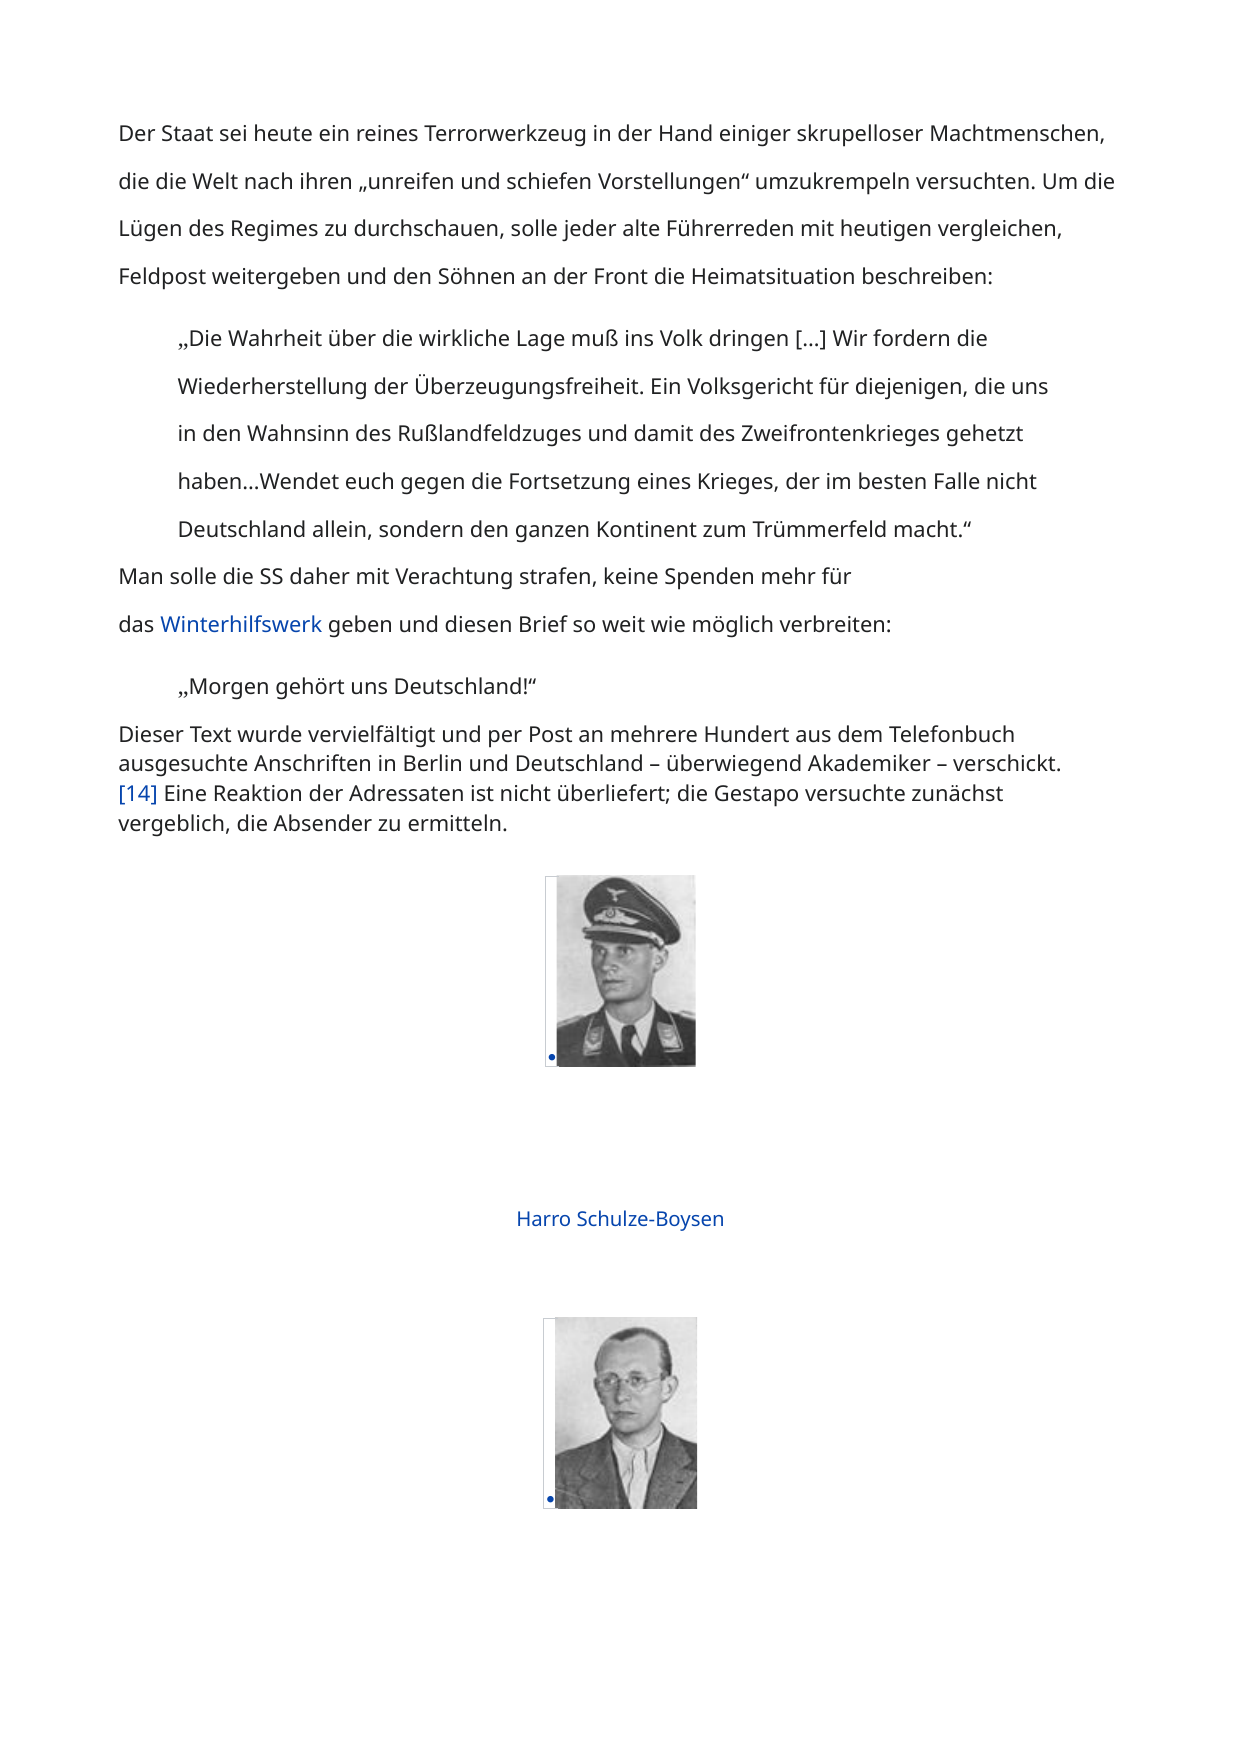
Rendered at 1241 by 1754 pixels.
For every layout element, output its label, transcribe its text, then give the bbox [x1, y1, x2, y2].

picture [555, 1317, 698, 1509]
text Man solle die SS daher mit Verachtung strafen, keine Spenden mehr für das Winterhilfswerk geben und diesen Brief so weit wie möglich verbreiten: [118, 561, 1122, 638]
list Harro Schulze-Boysen [118, 1204, 1122, 1232]
text Der Staat sei heute ein reines Terrorwerkzeug in der Hand einiger skrupelloser Machtmenschen, die die Welt nach ihren „unreifen und schiefen Vorstellungen“ umzukrempeln versuchten. Um die Lügen des Regimes zu durchschauen, solle jeder alte Führerreden mit heutigen vergleichen, Feldpost weitergeben und den Söhnen an der Front die Heimatsituation beschreiben: [118, 118, 1122, 291]
text „Morgen gehört uns Deutschland!“ [177, 671, 1063, 701]
picture [556, 875, 696, 1067]
text Dieser Text wurde vervielfältigt und per Post an mehrere Hundert aus dem Telefonbuch ausgesuchte Anschriften in Berlin und Deutschland – überwiegend Akademiker – verschickt.[14] Eine Reaktion der Adressaten ist nicht überliefert; die Gestapo versuchte zunächst vergeblich, die Absender zu ermitteln. [118, 718, 1122, 838]
text „Die Wahrheit über die wirkliche Lage muß ins Volk dringen […] Wir fordern die Wiederherstellung der Überzeugungsfreiheit. Ein Volksgericht für diejenigen, die uns in den Wahnsinn des Rußlandfeldzuges und damit des Zweifrontenkrieges gehetzt haben…Wendet euch gegen die Fortsetzung eines Krieges, der im besten Falle nicht Deutschland allein, sondern den ganzen Kontinent zum Trümmerfeld macht.“ [177, 323, 1063, 543]
